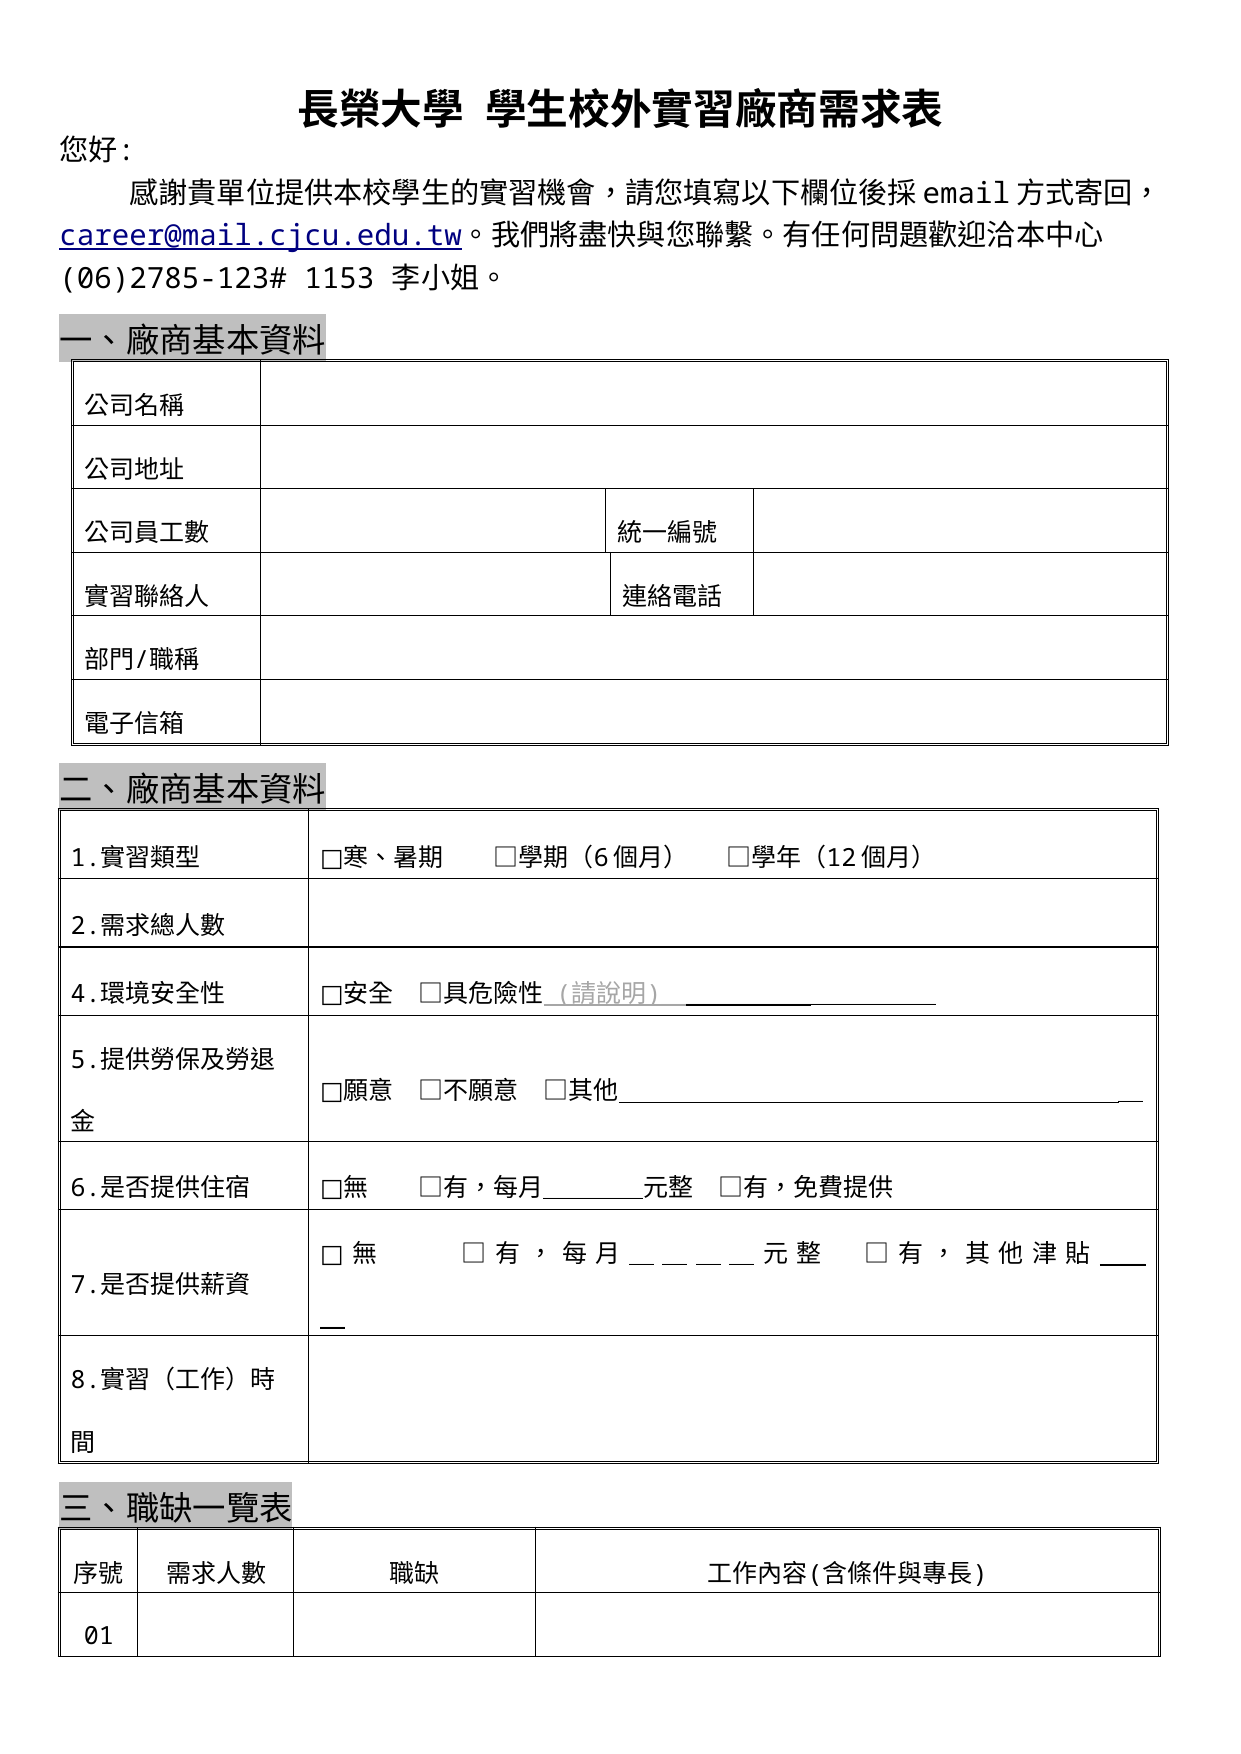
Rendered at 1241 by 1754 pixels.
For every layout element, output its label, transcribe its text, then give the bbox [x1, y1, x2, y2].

table_cell [261, 680, 1166, 742]
text 長榮大學 學生校外實習廠商需求表 [59, 64, 1181, 127]
table_header 序號 [61, 1530, 137, 1592]
table_cell [309, 1336, 1156, 1461]
table_cell 6.是否提供住宿 [61, 1142, 308, 1209]
table_cell [261, 553, 610, 615]
table_cell [138, 1593, 293, 1656]
table_cell 部門/職稱 [74, 616, 260, 679]
table_header □寒、暑期 □學期（6個月） □學年（12個月） [309, 811, 1156, 878]
table_cell 4.環境安全性 [61, 948, 308, 1015]
table_cell □願意 □不願意 □其他 ＿ [309, 1016, 1156, 1141]
table_cell [261, 616, 1166, 679]
table_cell [309, 879, 1156, 946]
table_header 公司名稱 [74, 362, 260, 425]
table_cell [294, 1593, 535, 1656]
table_cell 實習聯絡人 [74, 553, 260, 615]
table_header [261, 362, 1166, 425]
table_cell 2.需求總人數 [61, 879, 308, 946]
table_header 需求人數 [138, 1530, 293, 1592]
table_cell □安全 □具危險性 (請說明)＿＿＿＿＿＿＿＿＿＿＿ [309, 948, 1156, 1015]
table_cell 01 [61, 1593, 137, 1656]
table_cell 公司地址 [74, 426, 260, 488]
table_cell [754, 489, 1166, 552]
table_cell [261, 426, 1166, 488]
text 您好: [59, 127, 1181, 169]
table_cell 連絡電話 [611, 553, 753, 615]
table_header 工作內容(含條件與專長) [536, 1530, 1158, 1592]
table_cell 7.是否提供薪資 [61, 1210, 308, 1335]
table_cell 5.提供勞保及勞退金 [61, 1016, 308, 1141]
table_cell 公司員工數 [74, 489, 260, 552]
text 二、廠商基本資料 [59, 746, 1181, 808]
table_cell 統一編號 [606, 489, 753, 552]
text 感謝貴單位提供本校學生的實習機會，請您填寫以下欄位後採email方式寄回，career@mail.cjcu.edu.tw。我們將盡快與您聯繫。有任何問題歡迎洽本中心 (06)2785-123# 1153 李小姐。 [59, 169, 1181, 297]
table_header 職缺 [294, 1530, 535, 1592]
table_cell [754, 553, 1166, 615]
table_cell [536, 1593, 1158, 1656]
table_cell □無 □有，每月＿＿＿＿元整 □有，其他津貼 ＿ ＿ [309, 1210, 1156, 1335]
text 三、職缺一覽表 [59, 1464, 1181, 1527]
table_header 1.實習類型 [61, 811, 308, 878]
text 一、廠商基本資料 [59, 297, 1181, 359]
table_cell 8.實習（工作）時間 [61, 1336, 308, 1461]
table_cell □無 □有，每月＿＿＿＿元整 □有，免費提供 [309, 1142, 1156, 1209]
table_cell 電子信箱 [74, 680, 260, 742]
table_cell [261, 489, 605, 552]
